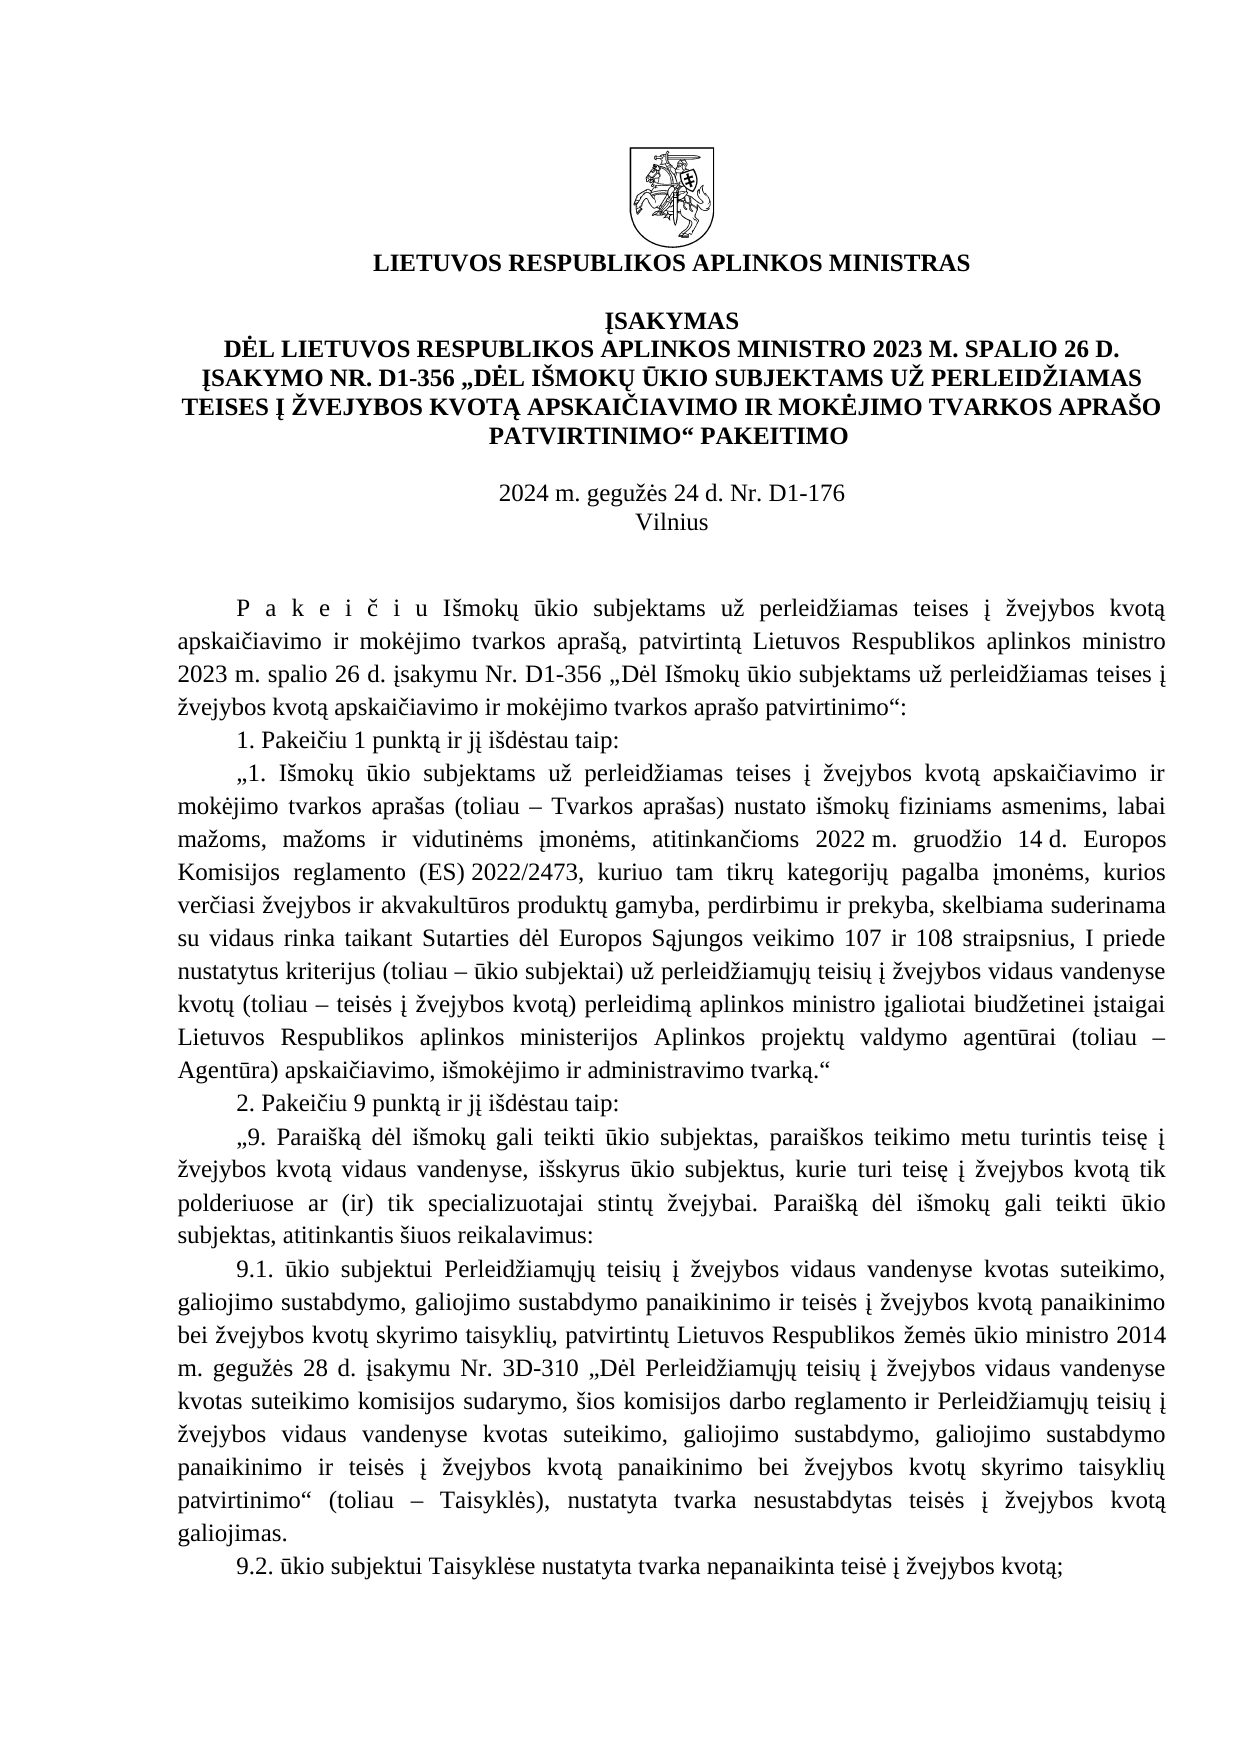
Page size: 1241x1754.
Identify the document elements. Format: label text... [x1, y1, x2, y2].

text Vilnius [177, 507, 1166, 536]
text PATVIRTINIMO“ PAKEITIMO [177, 421, 1166, 449]
text 9.1. ūkio subjektui Perleidžiamųjų teisių į žvejybos vidaus vandenyse kvotas suteikimo, galiojimo sustabdymo, galiojimo sustabdymo panaikinimo ir teisės į žvejybos kvotą panaikinimo bei žvejybos kvotų skyrimo taisyklių, patvirtintų Lietuvos Respublikos žemės ūkio ministro 2014 m. gegužės 28 d. įsakymu Nr. 3D-310 „Dėl Perleidžiamųjų teisių į žvejybos vidaus vandenyse kvotas suteikimo komisijos sudarymo, šios komisijos darbo reglamento ir Perleidžiamųjų teisių į žvejybos vidaus vandenyse kvotas suteikimo, galiojimo sustabdymo, galiojimo sustabdymo panaikinimo ir teisės į žvejybos kvotą panaikinimo bei žvejybos kvotų skyrimo taisyklių patvirtinimo“ (toliau – Taisyklės), nustatyta tvarka nesustabdytas teisės į žvejybos kvotą galiojimas. [177, 1254, 1166, 1547]
text LIETUVOS RESPUBLIKOS APLINKOS MINISTRAS [177, 248, 1166, 277]
text 1. Pakeičiu 1 punktą ir jį išdėstau taip: [177, 725, 1166, 754]
text „1. Išmokų ūkio subjektams už perleidžiamas teises į žvejybos kvotą apskaičiavimo ir mokėjimo tvarkos aprašas (toliau – Tvarkos aprašas) nustato išmokų fiziniams asmenims, labai mažoms, mažoms ir vidutinėms įmonėms, atitinkančioms 2022 m. gruodžio 14 d. Europos Komisijos reglamento (ES) 2022/2473, kuriuo tam tikrų kategorijų pagalba įmonėms, kurios verčiasi žvejybos ir akvakultūros produktų gamyba, perdirbimu ir prekyba, skelbiama suderinama su vidaus rinka taikant Sutarties dėl Europos Sąjungos veikimo 107 ir 108 straipsnius, I priede nustatytus kriterijus (toliau – ūkio subjektai) už perleidžiamųjų teisių į žvejybos vidaus vandenyse kvotų (toliau – teisės į žvejybos kvotą) perleidimą aplinkos ministro įgaliotai biudžetinei įstaigai Lietuvos Respublikos aplinkos ministerijos Aplinkos projektų valdymo agentūrai (toliau – Agentūra) apskaičiavimo, išmokėjimo ir administravimo tvarką.“ [177, 758, 1166, 1084]
text 2. Pakeičiu 9 punktą ir jį išdėstau taip: [177, 1088, 1166, 1117]
text P a k e i č i u Išmokų ūkio subjektams už perleidžiamas teises į žvejybos kvotą apskaičiavimo ir mokėjimo tvarkos aprašą, patvirtintą Lietuvos Respublikos aplinkos ministro 2023 m. spalio 26 d. įsakymu Nr. D1-356 „Dėl Išmokų ūkio subjektams už perleidžiamas teises į žvejybos kvotą apskaičiavimo ir mokėjimo tvarkos aprašo patvirtinimo“: [177, 593, 1166, 721]
text DĖL LIETUVOS RESPUBLIKOS APLINKOS MINISTRO 2023 M. SPALIO 26 D. ĮSAKYMO NR. D1-356 „DĖL IŠMOKŲ ŪKIO SUBJEKTAMS UŽ PERLEIDŽIAMAS TEISES Į ŽVEJYBOS KVOTĄ APSKAIČIAVIMO IR MOKĖJIMO TVARKOS APRAŠO [177, 334, 1166, 421]
text ĮSAKYMAS [177, 306, 1166, 334]
text 9.2. ūkio subjektui Taisyklėse nustatyta tvarka nepanaikinta teisė į žvejybos kvotą; [177, 1551, 1166, 1579]
text 2024 m. gegužės 24 d. Nr. D1-176 [177, 478, 1166, 507]
text „9. Paraišką dėl išmokų gali teikti ūkio subjektas, paraiškos teikimo metu turintis teisę į žvejybos kvotą vidaus vandenyse, išskyrus ūkio subjektus, kurie turi teisę į žvejybos kvotą tik polderiuose ar (ir) tik specializuotajai stintų žvejybai. Paraišką dėl išmokų gali teikti ūkio subjektas, atitinkantis šiuos reikalavimus: [177, 1122, 1166, 1249]
